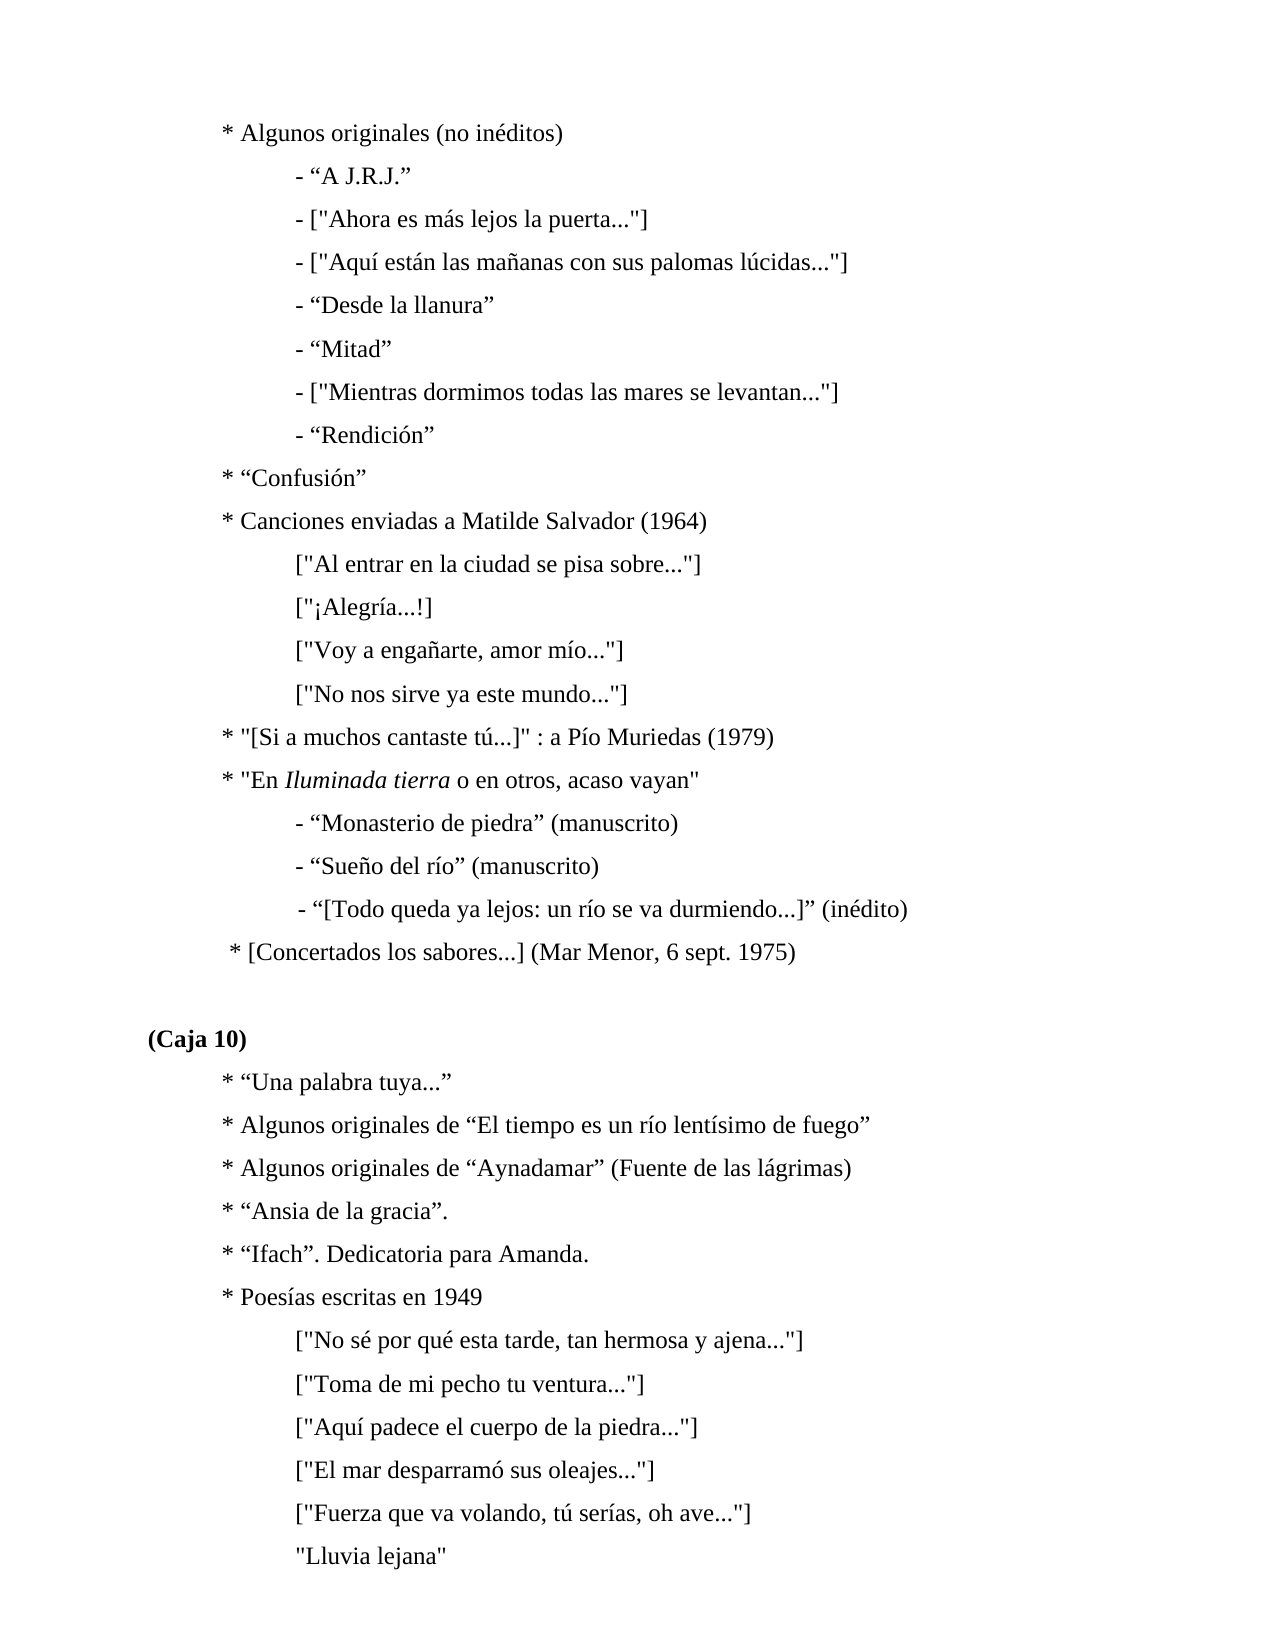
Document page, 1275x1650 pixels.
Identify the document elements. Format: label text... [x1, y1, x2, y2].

text * [Concertados los sabores...] (Mar Menor, 6 sept. 1975) [148, 937, 1127, 966]
text ["Aquí padece el cuerpo de la piedra..."] [148, 1412, 1127, 1441]
text * “Ansia de la gracia”. [148, 1196, 1127, 1225]
text - “[Todo queda ya lejos: un río se va durmiendo...]” (inédito) [148, 894, 1127, 923]
text - ["Ahora es más lejos la puerta..."] [148, 204, 1127, 233]
text * "En Iluminada tierra o en otros, acaso vayan" [148, 765, 1127, 794]
text * "[Si a muchos cantaste tú...]" : a Pío Muriedas (1979) [148, 722, 1127, 751]
text - ["Mientras dormimos todas las mares se levantan..."] [148, 377, 1127, 406]
text - “Monasterio de piedra” (manuscrito) [148, 808, 1127, 837]
text - “Mitad” [148, 334, 1127, 362]
text ["Al entrar en la ciudad se pisa sobre..."] [148, 549, 1127, 578]
text - “Desde la llanura” [148, 291, 1127, 319]
text * “Confusión” [148, 463, 1127, 492]
text - “Sueño del río” (manuscrito) [148, 851, 1127, 880]
text * Algunos originales (no inéditos) [148, 118, 1127, 147]
text ["Fuerza que va volando, tú serías, oh ave..."] [148, 1498, 1127, 1527]
text "Lluvia lejana" [148, 1541, 1127, 1570]
text ["Toma de mi pecho tu ventura..."] [148, 1369, 1127, 1397]
text ["No sé por qué esta tarde, tan hermosa y ajena..."] [148, 1326, 1127, 1354]
text (Caja 10) [148, 1024, 1127, 1052]
text * “Ifach”. Dedicatoria para Amanda. [148, 1239, 1127, 1268]
text * Algunos originales de “El tiempo es un río lentísimo de fuego” [148, 1110, 1127, 1139]
text ["El mar desparramó sus oleajes..."] [148, 1455, 1127, 1484]
text ["Voy a engañarte, amor mío..."] [148, 636, 1127, 664]
text ["No nos sirve ya este mundo..."] [148, 679, 1127, 707]
text * Canciones enviadas a Matilde Salvador (1964) [148, 506, 1127, 535]
text - ["Aquí están las mañanas con sus palomas lúcidas..."] [148, 247, 1127, 276]
text - “Rendición” [148, 420, 1127, 449]
text * “Una palabra tuya...” [148, 1067, 1127, 1096]
text - “A J.R.J.” [148, 161, 1127, 190]
text * Algunos originales de “Aynadamar” (Fuente de las lágrimas) [148, 1153, 1127, 1182]
text ["¡Alegría...!] [148, 592, 1127, 621]
text * Poesías escritas en 1949 [148, 1282, 1127, 1311]
